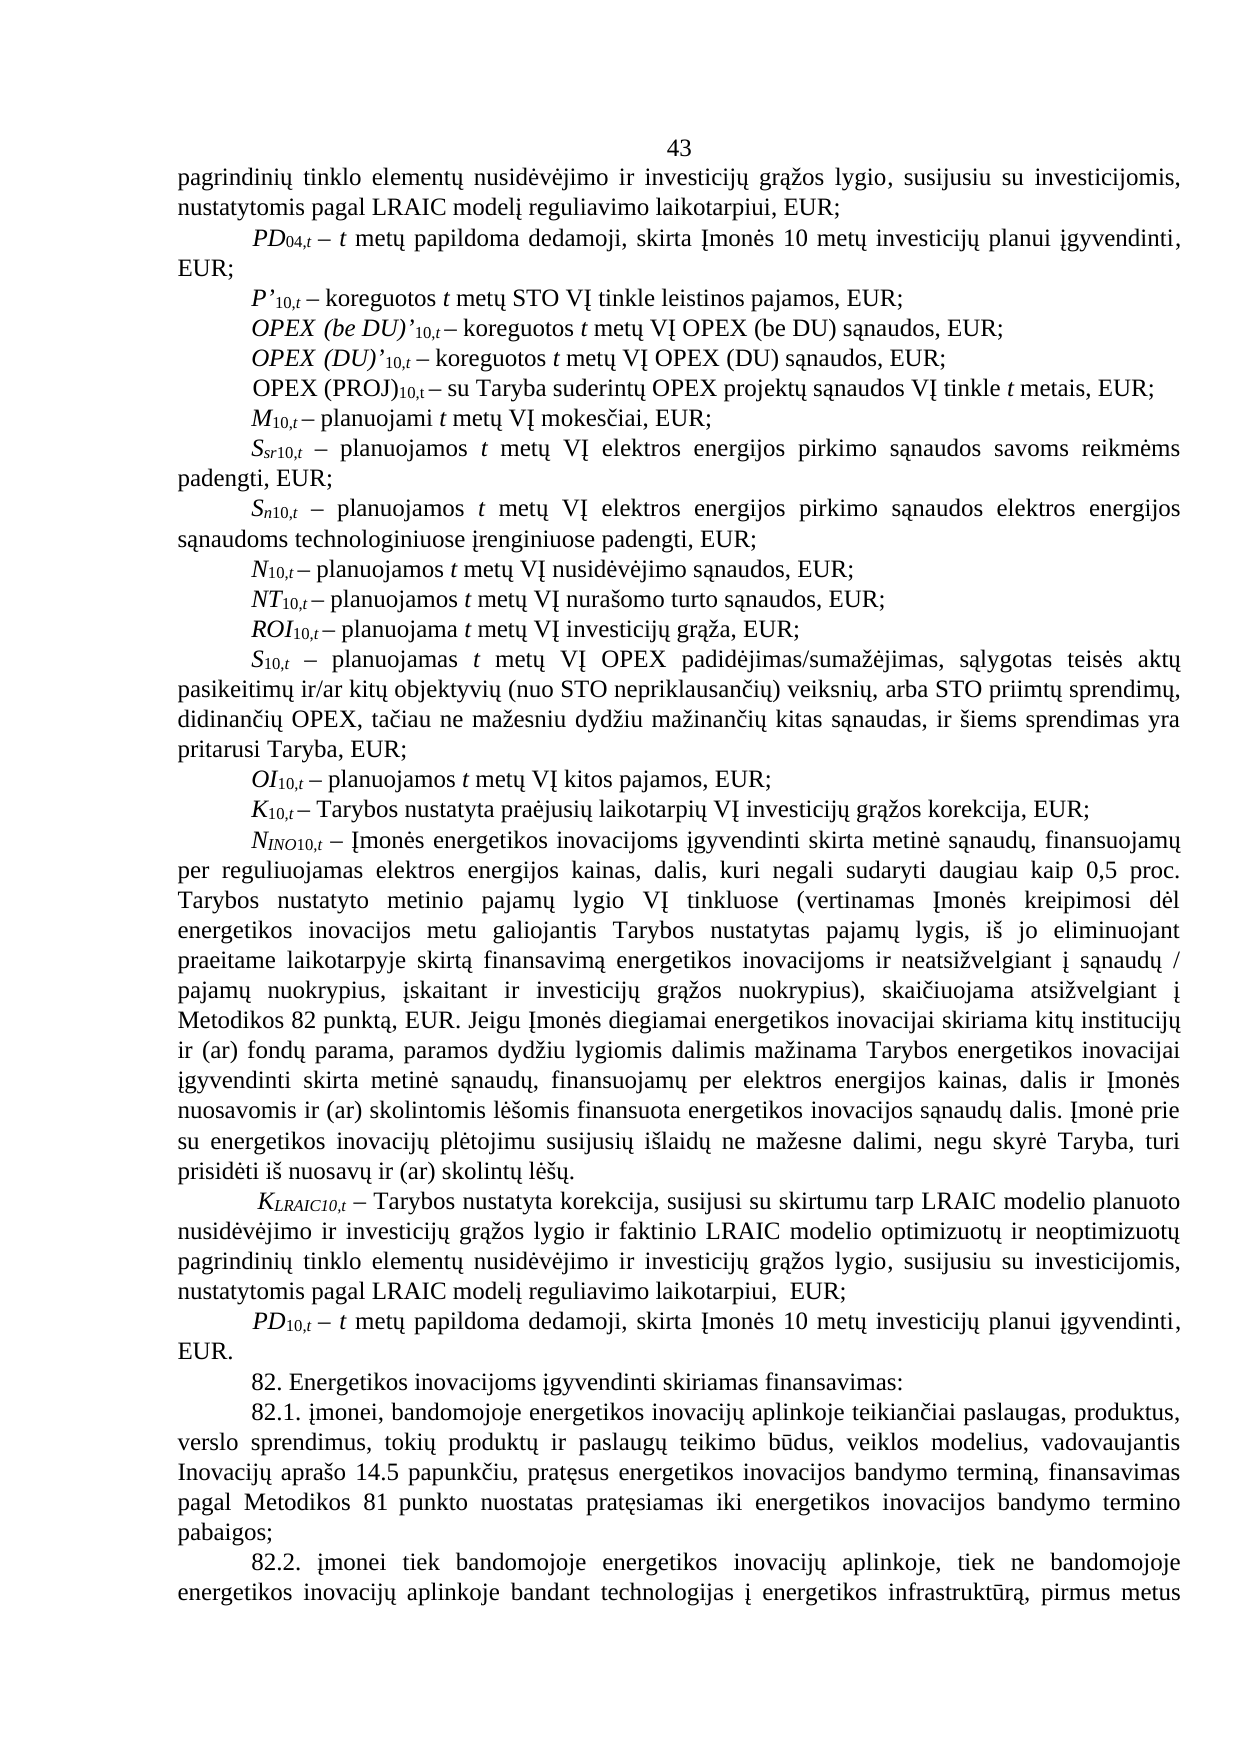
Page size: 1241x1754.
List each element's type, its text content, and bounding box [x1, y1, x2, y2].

text pagrindinių tinklo elementų nusidėvėjimo ir investicijų grąžos lygio, susijusiu su investicijomis, nustatytomis pagal LRAIC modelį reguliavimo laikotarpiui, EUR; [177, 162, 1181, 221]
text 82.1. įmonei, bandomojoje energetikos inovacijų aplinkoje teikiančiai paslaugas, produktus, verslo sprendimus, tokių produktų ir paslaugų teikimo būdus, veiklos modelius, vadovaujantis Inovacijų aprašo 14.5 papunkčiu, pratęsus energetikos inovacijos bandymo terminą, finansavimas pagal Metodikos 81 punkto nuostatas pratęsiamas iki energetikos inovacijos bandymo termino pabaigos; [177, 1397, 1181, 1546]
text KLRAIC10,t – Tarybos nustatyta korekcija, susijusi su skirtumu tarp LRAIC modelio planuoto nusidėvėjimo ir investicijų grąžos lygio ir faktinio LRAIC modelio optimizuotų ir neoptimizuotų pagrindinių tinklo elementų nusidėvėjimo ir investicijų grąžos lygio, susijusiu su investicijomis, nustatytomis pagal LRAIC modelį reguliavimo laikotarpiui, EUR; [177, 1186, 1181, 1305]
text M10,t – planuojami t metų VĮ mokesčiai, EUR; [177, 403, 1181, 432]
text PD10,t – t metų papildoma dedamoji, skirta Įmonės 10 metų investicijų planui įgyvendinti, EUR. [177, 1306, 1181, 1365]
text Sn10,t – planuojamos t metų VĮ elektros energijos pirkimo sąnaudos elektros energijos sąnaudoms technologiniuose įrenginiuose padengti, EUR; [177, 493, 1181, 552]
text 82. Energetikos inovacijoms įgyvendinti skiriamas finansavimas: [177, 1367, 1181, 1395]
text PD04,t – t metų papildoma dedamoji, skirta Įmonės 10 metų investicijų planui įgyvendinti, EUR; [177, 223, 1181, 281]
text S10,t – planuojamas t metų VĮ OPEX padidėjimas/sumažėjimas, sąlygotas teisės aktų pasikeitimų ir/ar kitų objektyvių (nuo STO nepriklausančių) veiksnių, arba STO priimtų sprendimų, didinančių OPEX, tačiau ne mažesniu dydžiu mažinančių kitas sąnaudas, ir šiems sprendimas yra pritarusi Taryba, EUR; [177, 644, 1181, 763]
text N10,t – planuojamos t metų VĮ nusidėvėjimo sąnaudos, EUR; [177, 554, 1181, 582]
text Ssr10,t – planuojamos t metų VĮ elektros energijos pirkimo sąnaudos savoms reikmėms padengti, EUR; [177, 433, 1181, 492]
text NINO10,t – Įmonės energetikos inovacijoms įgyvendinti skirta metinė sąnaudų, finansuojamų per reguliuojamas elektros energijos kainas, dalis, kuri negali sudaryti daugiau kaip 0,5 proc. Tarybos nustatyto metinio pajamų lygio VĮ tinkluose (vertinamas Įmonės kreipimosi dėl energetikos inovacijos metu galiojantis Tarybos nustatytas pajamų lygis, iš jo eliminuojant praeitame laikotarpyje skirtą finansavimą energetikos inovacijoms ir neatsižvelgiant į sąnaudų / pajamų nuokrypius, įskaitant ir investicijų grąžos nuokrypius), skaičiuojama atsižvelgiant į Metodikos 82 punktą, EUR. Jeigu Įmonės diegiamai energetikos inovacijai skiriama kitų institucijų ir (ar) fondų parama, paramos dydžiu lygiomis dalimis mažinama Tarybos energetikos inovacijai įgyvendinti skirta metinė sąnaudų, finansuojamų per elektros energijos kainas, dalis ir Įmonės nuosavomis ir (ar) skolintomis lėšomis finansuota energetikos inovacijos sąnaudų dalis. Įmonė prie su energetikos inovacijų plėtojimu susijusių išlaidų ne mažesne dalimi, negu skyrė Taryba, turi prisidėti iš nuosavų ir (ar) skolintų lėšų. [177, 825, 1181, 1184]
text P’10,t – koreguotos t metų STO VĮ tinkle leistinos pajamos, EUR; [177, 283, 1181, 312]
text K10,t – Tarybos nustatyta praėjusių laikotarpių VĮ investicijų grąžos korekcija, EUR; [177, 794, 1181, 823]
text OPEX (be DU)’10,t – koreguotos t metų VĮ OPEX (be DU) sąnaudos, EUR; [177, 313, 1181, 342]
text OPEX (DU)’10,t – koreguotos t metų VĮ OPEX (DU) sąnaudos, EUR; [177, 343, 1181, 372]
text ROI10,t – planuojama t metų VĮ investicijų grąža, EUR; [177, 614, 1181, 643]
text OI10,t – planuojamos t metų VĮ kitos pajamos, EUR; [177, 764, 1181, 793]
text NT10,t – planuojamos t metų VĮ nurašomo turto sąnaudos, EUR; [177, 584, 1181, 613]
text 82.2. įmonei tiek bandomojoje energetikos inovacijų aplinkoje, tiek ne bandomojoje energetikos inovacijų aplinkoje bandant technologijas į energetikos infrastruktūrą, pirmus metus [177, 1547, 1181, 1606]
text OPEX (PROJ)10,t – su Taryba suderintų OPEX projektų sąnaudos VĮ tinkle t metais, EUR; [177, 373, 1181, 402]
